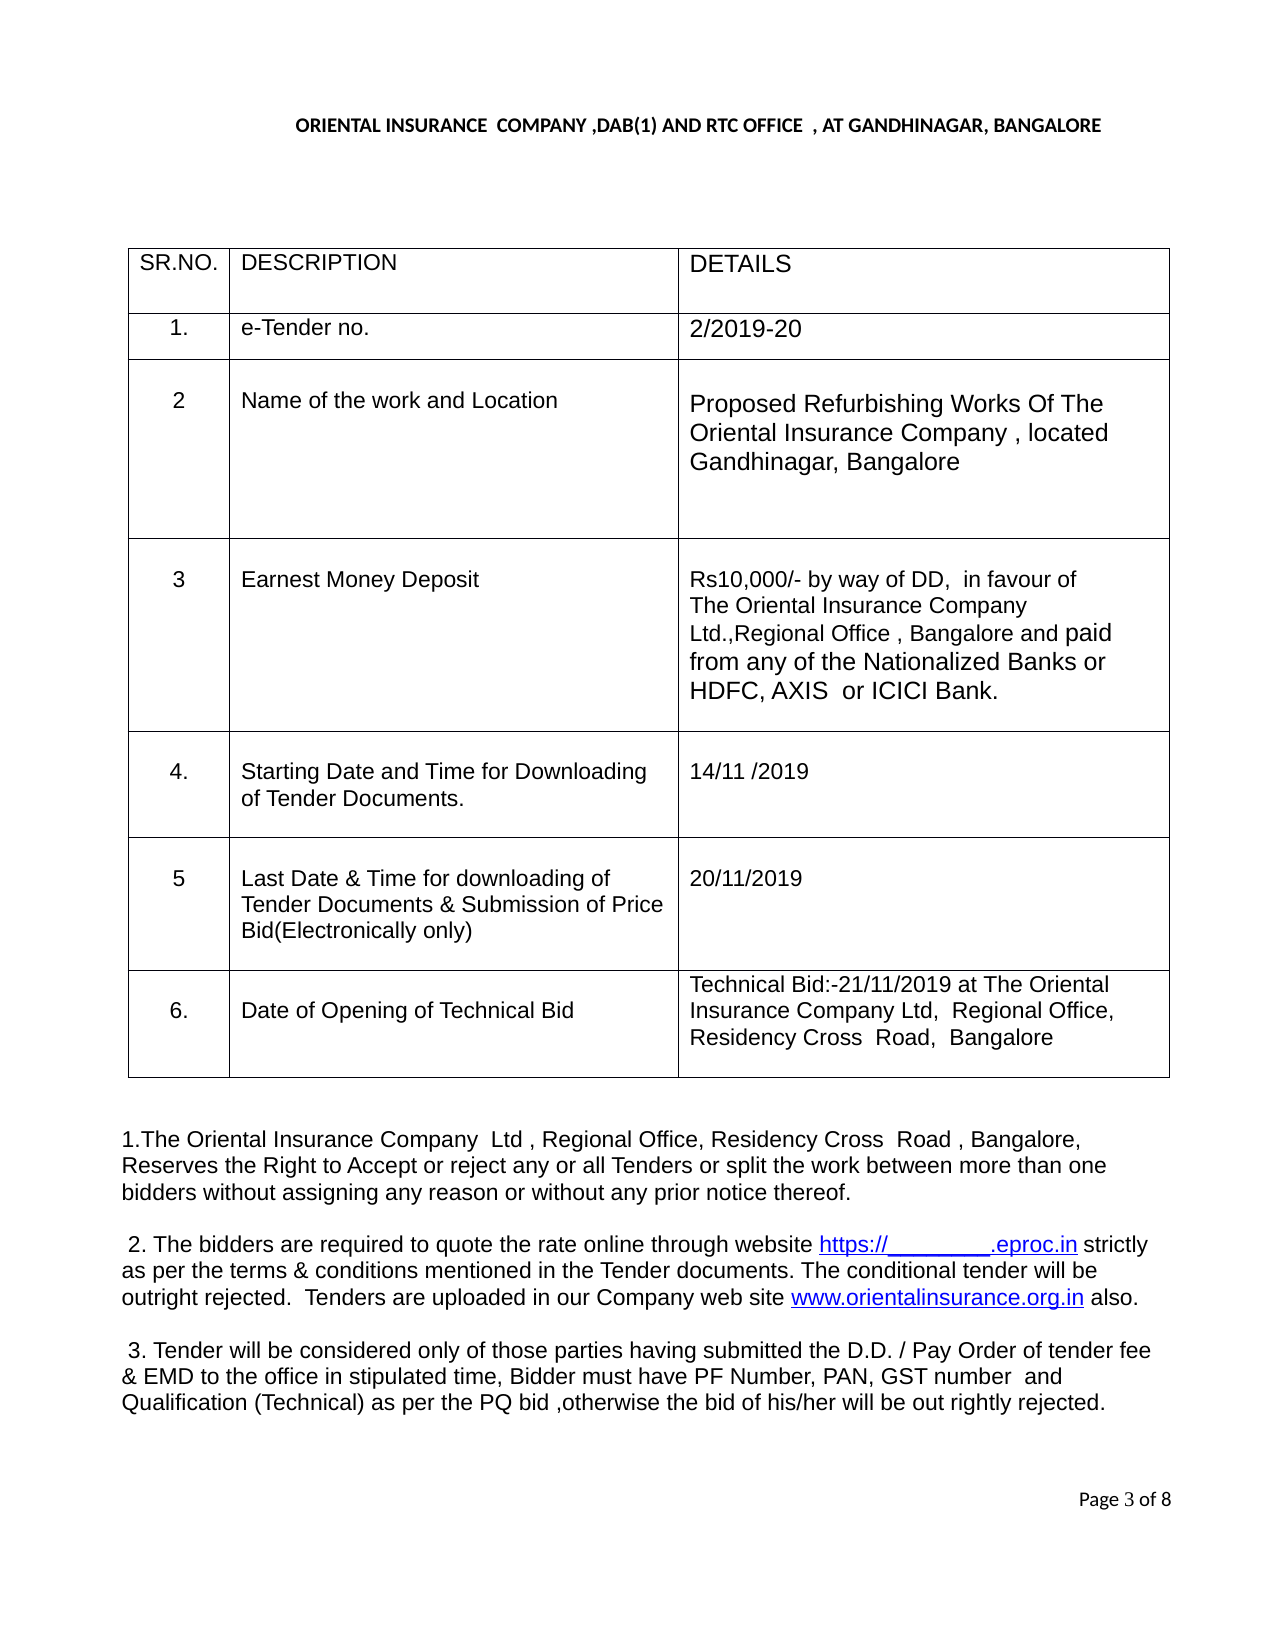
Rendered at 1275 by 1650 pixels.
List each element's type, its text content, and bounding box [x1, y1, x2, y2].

table_cell Name of the work and Location [230, 360, 678, 538]
table_cell 1. [129, 314, 229, 359]
text 2. The bidders are required to quote the rate online through website https://________.eproc.in strictly as per the terms & conditions mentioned in the Tender documents. The conditional tender will be outright rejected. Tenders are uploaded in our Company web site www.orientalinsurance.org.in also. [121, 1231, 1171, 1310]
table_cell Rs10,000/- by way of DD, in favour of The Oriental Insurance Company Ltd.,Regional Office , Bangalore and paid from any of the Nationalized Banks or HDFC, AXIS or ICICI Bank. [679, 539, 1169, 731]
table_cell Date of Opening of Technical Bid [230, 971, 678, 1077]
table_cell 3 [129, 539, 229, 731]
table_cell Technical Bid:-21/11/2019 at The Oriental Insurance Company Ltd, Regional Office, Residency Cross Road, Bangalore [679, 971, 1169, 1077]
table_cell Starting Date and Time for Downloading of Tender Documents. [230, 732, 678, 837]
table_cell 20/11/2019 [679, 838, 1169, 970]
table_cell 6. [129, 971, 229, 1077]
table_header DESCRIPTION [230, 249, 678, 313]
table_header DETAILS [679, 249, 1169, 313]
table_cell Last Date & Time for downloading of Tender Documents & Submission of Price Bid(Electronically only) [230, 838, 678, 970]
table_cell 2 [129, 360, 229, 538]
table_cell 2/2019-20 [679, 314, 1169, 359]
table_header SR.NO. [129, 249, 229, 313]
table_cell e-Tender no. [230, 314, 678, 359]
table_cell Earnest Money Deposit [230, 539, 678, 731]
text 3. Tender will be considered only of those parties having submitted the D.D. / Pay Order of tender fee & EMD to the office in stipulated time, Bidder must have PF Number, PAN, GST number and Qualification (Technical) as per the PQ bid ,otherwise the bid of his/her will be out rightly rejected. [121, 1337, 1171, 1416]
table_cell Proposed Refurbishing Works Of The Oriental Insurance Company , located Gandhinagar, Bangalore [679, 360, 1169, 538]
table_cell 14/11 /2019 [679, 732, 1169, 837]
table_cell 4. [129, 732, 229, 837]
text 1.The Oriental Insurance Company Ltd , Regional Office, Residency Cross Road , Bangalore, Reserves the Right to Accept or reject any or all Tenders or split the work between more than one bidders without assigning any reason or without any prior notice thereof. [121, 1126, 1171, 1205]
table_cell 5 [129, 838, 229, 970]
